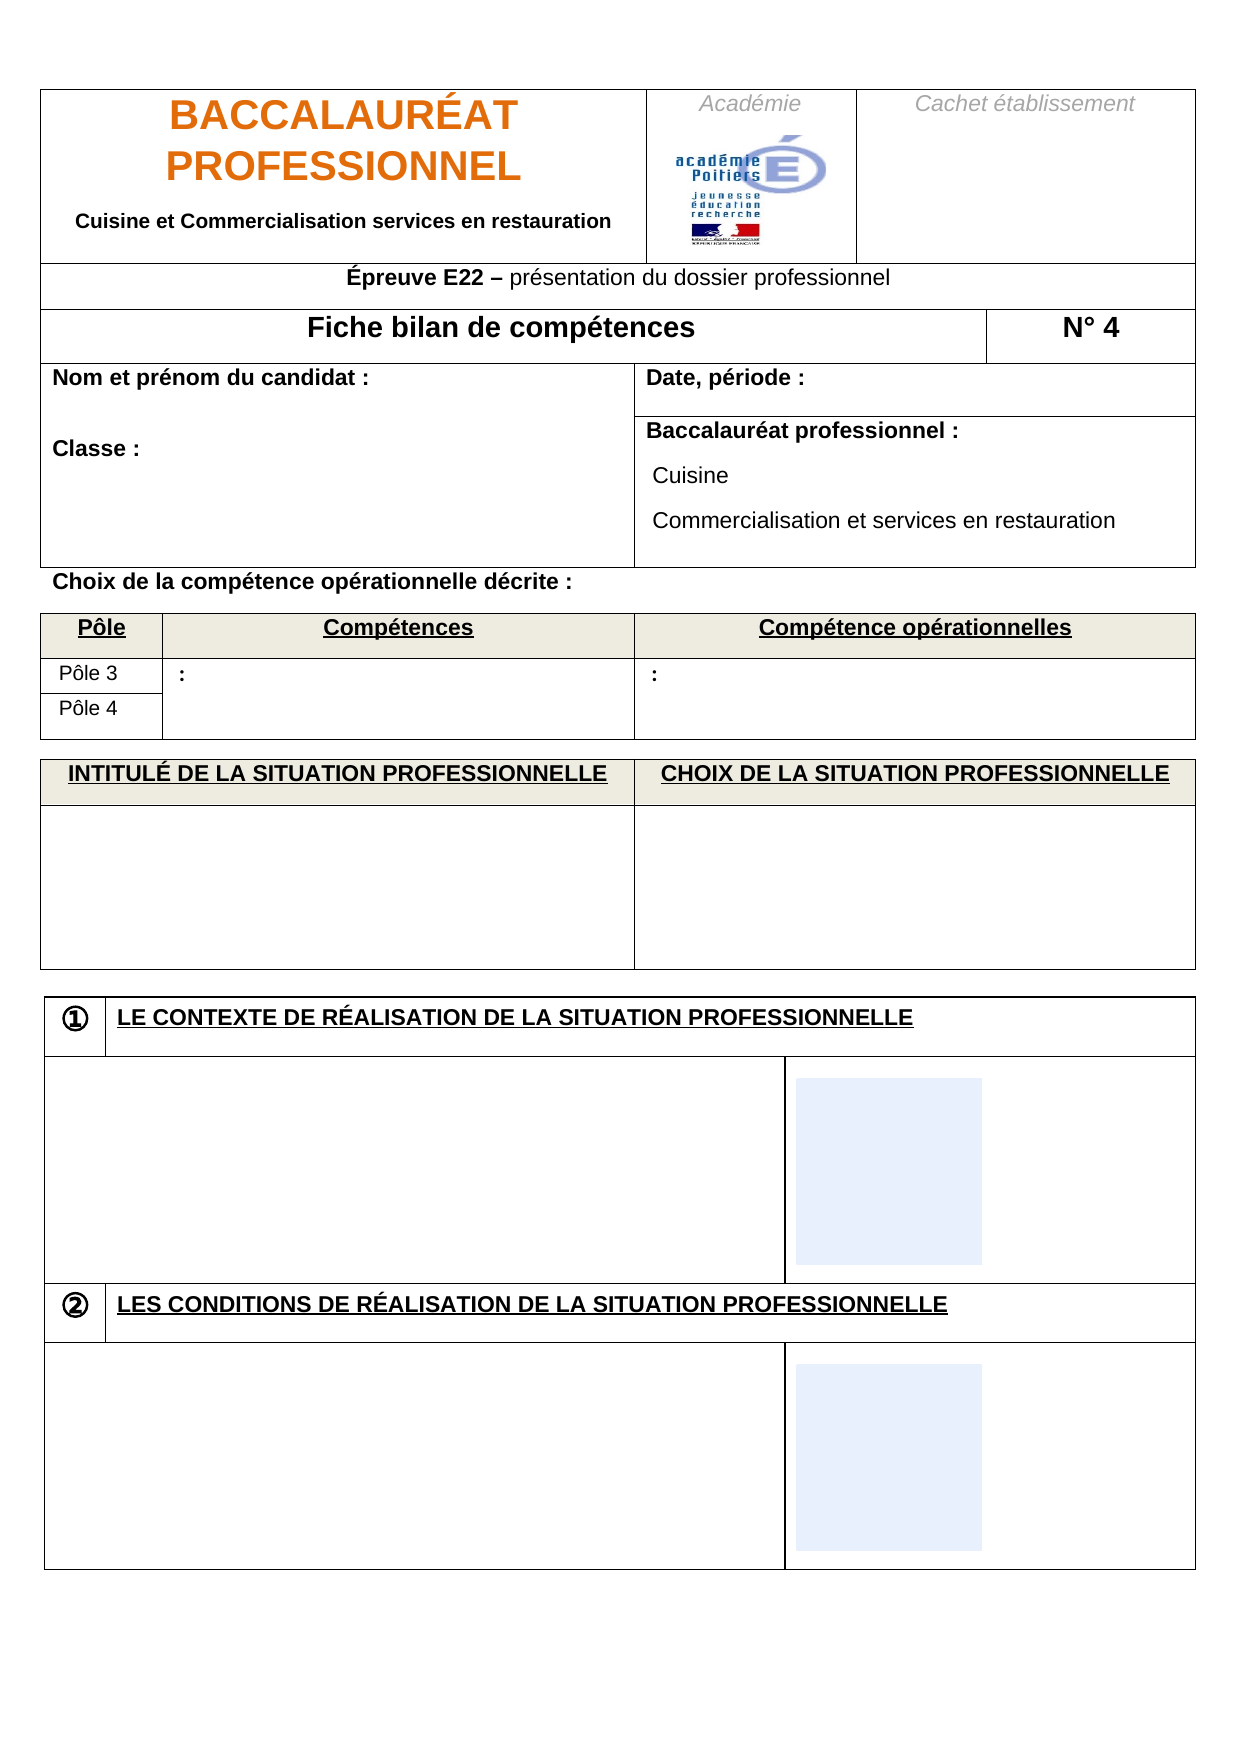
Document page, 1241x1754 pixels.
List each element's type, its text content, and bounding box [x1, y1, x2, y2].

table_header Pôle [41, 614, 162, 658]
table_cell Épreuve E22 – présentation du dossier professionnel [41, 264, 1195, 309]
table_cell Pôle 4 [41, 694, 162, 738]
table_cell Choix de la compétence opérationnelle décrite : [41, 568, 1196, 613]
table_cell ② [45, 1284, 105, 1342]
table_header BACCALAURÉAT PROFESSIONNEL Cuisine et Commercialisation services en restauration [41, 90, 646, 263]
table_cell [635, 740, 1196, 759]
table_cell Date, période : [635, 364, 1195, 416]
table_cell [45, 1343, 784, 1569]
table_cell INTITULÉ DE LA SITUATION PROFESSIONNELLE [41, 760, 634, 804]
table_header Cachet établissement [857, 90, 1195, 263]
table_cell [41, 806, 634, 969]
table_cell [786, 1343, 1195, 1569]
table_header Académie [647, 90, 856, 263]
table_header LE CONTEXTE DE RÉALISATION DE LA SITUATION PROFESSIONNELLE [106, 998, 1195, 1056]
table_cell Pôle 3 [41, 659, 162, 693]
table_cell Nom et prénom du candidat : Classe : [41, 364, 634, 567]
table_cell [41, 740, 634, 759]
table_cell [635, 806, 1195, 969]
table_cell N° 4 [987, 310, 1195, 362]
table_cell [786, 1057, 1195, 1283]
table_cell [45, 1057, 784, 1283]
table_cell : [163, 659, 634, 738]
table_header Compétence opérationnelles [635, 614, 1195, 658]
table_cell Baccalauréat professionnel : Cuisine Commercialisation et services en restauration [635, 417, 1195, 567]
table_header Compétences [163, 614, 634, 658]
table_header ① [45, 998, 105, 1056]
table_cell CHOIX DE LA SITUATION PROFESSIONNELLE [635, 760, 1195, 804]
table_cell LES CONDITIONS DE RÉALISATION DE LA SITUATION PROFESSIONNELLE [106, 1284, 1195, 1342]
table_cell : [635, 659, 1195, 738]
table_cell Fiche bilan de compétences [41, 310, 986, 362]
